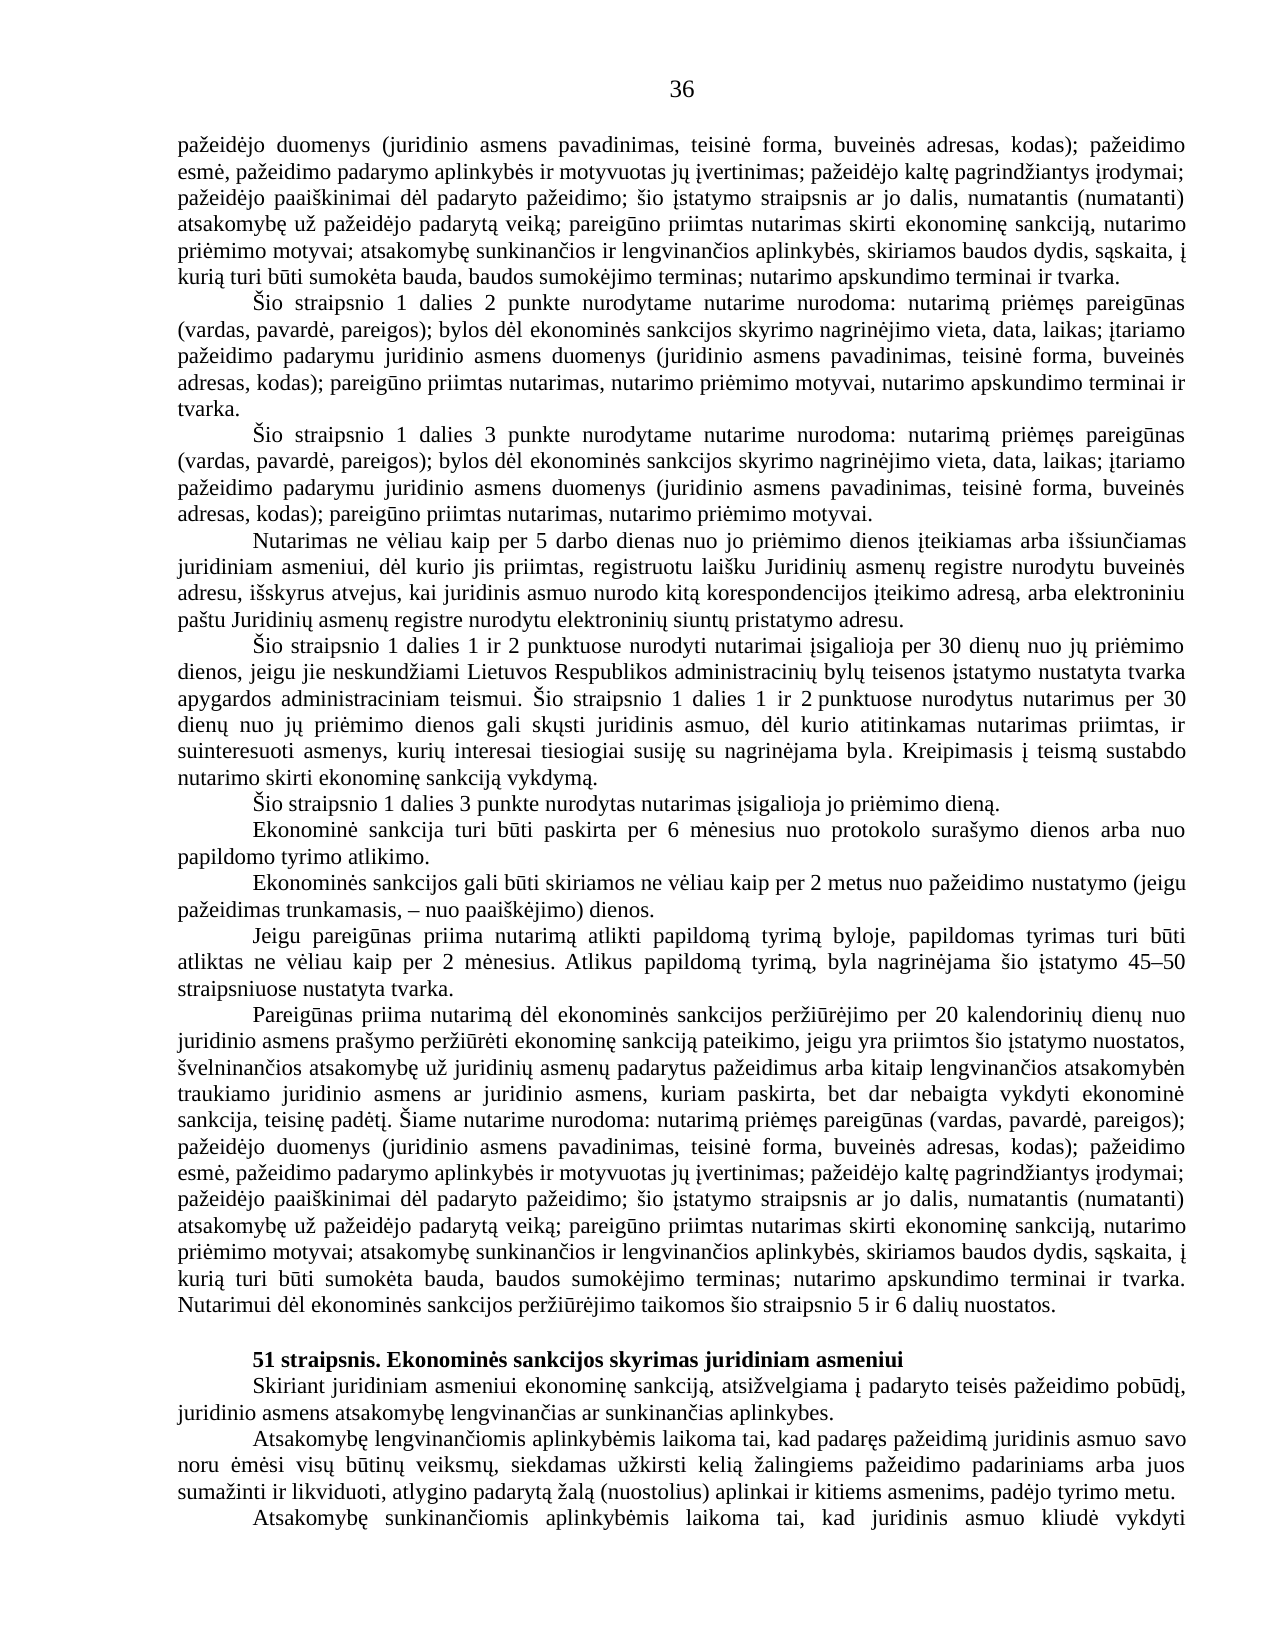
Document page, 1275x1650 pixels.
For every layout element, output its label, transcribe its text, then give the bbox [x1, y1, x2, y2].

text Šio straipsnio 1 dalies 3 punkte nurodytas nutarimas įsigalioja jo priėmimo dieną. [177, 790, 1186, 817]
text pažeidėjo duomenys (juridinio asmens pavadinimas, teisinė forma, buveinės adresas, kodas); pažeidimo esmė, pažeidimo padarymo aplinkybės ir motyvuotas jų įvertinimas; pažeidėjo kaltę pagrindžiantys įrodymai; pažeidėjo paaiškinimai dėl padaryto pažeidimo; šio įstatymo straipsnis ar jo dalis, numatantis (numatanti) atsakomybę už pažeidėjo padarytą veiką; pareigūno priimtas nutarimas skirti ekonominę sankciją, nutarimo priėmimo motyvai; atsakomybę sunkinančios ir lengvinančios aplinkybės, skiriamos baudos dydis, sąskaita, į kurią turi būti sumokėta bauda, baudos sumokėjimo terminas; nutarimo apskundimo terminai ir tvarka. [177, 131, 1186, 289]
text Atsakomybę lengvinančiomis aplinkybėmis laikoma tai, kad padaręs pažeidimą juridinis asmuo savo noru ėmėsi visų būtinų veiksmų, siekdamas užkirsti kelią žalingiems pažeidimo padariniams arba juos sumažinti ir likviduoti, atlygino padarytą žalą (nuostolius) aplinkai ir kitiems asmenims, padėjo tyrimo metu. [177, 1425, 1186, 1504]
text Skiriant juridiniam asmeniui ekonominę sankciją, atsižvelgiama į padaryto teisės pažeidimo pobūdį, juridinio asmens atsakomybę lengvinančias ar sunkinančias aplinkybes. [177, 1372, 1186, 1425]
text Nutarimas ne vėliau kaip per 5 darbo dienas nuo jo priėmimo dienos įteikiamas arba išsiunčiamas juridiniam asmeniui, dėl kurio jis priimtas, registruotu laišku Juridinių asmenų registre nurodytu buveinės adresu, išskyrus atvejus, kai juridinis asmuo nurodo kitą korespondencijos įteikimo adresą, arba elektroniniu paštu Juridinių asmenų registre nurodytu elektroninių siuntų pristatymo adresu. [177, 527, 1186, 632]
text Atsakomybę sunkinančiomis aplinkybėmis laikoma tai, kad juridinis asmuo kliudė vykdyti [177, 1504, 1186, 1531]
text Pareigūnas priima nutarimą dėl ekonominės sankcijos peržiūrėjimo per 20 kalendorinių dienų nuo juridinio asmens prašymo peržiūrėti ekonominę sankciją pateikimo, jeigu yra priimtos šio įstatymo nuostatos, švelninančios atsakomybę už juridinių asmenų padarytus pažeidimus arba kitaip lengvinančios atsakomybėn traukiamo juridinio asmens ar juridinio asmens, kuriam paskirta, bet dar nebaigta vykdyti ekonominė sankcija, teisinę padėtį. Šiame nutarime nurodoma: nutarimą priėmęs pareigūnas (vardas, pavardė, pareigos); pažeidėjo duomenys (juridinio asmens pavadinimas, teisinė forma, buveinės adresas, kodas); pažeidimo esmė, pažeidimo padarymo aplinkybės ir motyvuotas jų įvertinimas; pažeidėjo kaltę pagrindžiantys įrodymai; pažeidėjo paaiškinimai dėl padaryto pažeidimo; šio įstatymo straipsnis ar jo dalis, numatantis (numatanti) atsakomybę už pažeidėjo padarytą veiką; pareigūno priimtas nutarimas skirti ekonominę sankciją, nutarimo priėmimo motyvai; atsakomybę sunkinančios ir lengvinančios aplinkybės, skiriamos baudos dydis, sąskaita, į kurią turi būti sumokėta bauda, baudos sumokėjimo terminas; nutarimo apskundimo terminai ir tvarka. Nutarimui dėl ekonominės sankcijos peržiūrėjimo taikomos šio straipsnio 5 ir 6 dalių nuostatos. [177, 1001, 1186, 1317]
text Jeigu pareigūnas priima nutarimą atlikti papildomą tyrimą byloje, papildomas tyrimas turi būti atliktas ne vėliau kaip per 2 mėnesius. Atlikus papildomą tyrimą, byla nagrinėjama šio įstatymo 45–50 straipsniuose nustatyta tvarka. [177, 922, 1186, 1001]
text Ekonominė sankcija turi būti paskirta per 6 mėnesius nuo protokolo surašymo dienos arba nuo papildomo tyrimo atlikimo. [177, 817, 1186, 869]
text Šio straipsnio 1 dalies 2 punkte nurodytame nutarime nurodoma: nutarimą priėmęs pareigūnas (vardas, pavardė, pareigos); bylos dėl ekonominės sankcijos skyrimo nagrinėjimo vieta, data, laikas; įtariamo pažeidimo padarymu juridinio asmens duomenys (juridinio asmens pavadinimas, teisinė forma, buveinės adresas, kodas); pareigūno priimtas nutarimas, nutarimo priėmimo motyvai, nutarimo apskundimo terminai ir tvarka. [177, 289, 1186, 421]
text Šio straipsnio 1 dalies 1 ir 2 punktuose nurodyti nutarimai įsigalioja per 30 dienų nuo jų priėmimo dienos, jeigu jie neskundžiami Lietuvos Respublikos administracinių bylų teisenos įstatymo nustatyta tvarka apygardos administraciniam teismui. Šio straipsnio 1 dalies 1 ir 2 punktuose nurodytus nutarimus per 30 dienų nuo jų priėmimo dienos gali skųsti juridinis asmuo, dėl kurio atitinkamas nutarimas priimtas, ir suinteresuoti asmenys, kurių interesai tiesiogiai susiję su nagrinėjama byla. Kreipimasis į teismą sustabdo nutarimo skirti ekonominę sankciją vykdymą. [177, 632, 1186, 790]
text Šio straipsnio 1 dalies 3 punkte nurodytame nutarime nurodoma: nutarimą priėmęs pareigūnas (vardas, pavardė, pareigos); bylos dėl ekonominės sankcijos skyrimo nagrinėjimo vieta, data, laikas; įtariamo pažeidimo padarymu juridinio asmens duomenys (juridinio asmens pavadinimas, teisinė forma, buveinės adresas, kodas); pareigūno priimtas nutarimas, nutarimo priėmimo motyvai. [177, 421, 1186, 527]
text Ekonominės sankcijos gali būti skiriamos ne vėliau kaip per 2 metus nuo pažeidimo nustatymo (jeigu pažeidimas trunkamasis, – nuo paaiškėjimo) dienos. [177, 869, 1186, 922]
text 51 straipsnis. Ekonominės sankcijos skyrimas juridiniam asmeniui [177, 1346, 1186, 1372]
